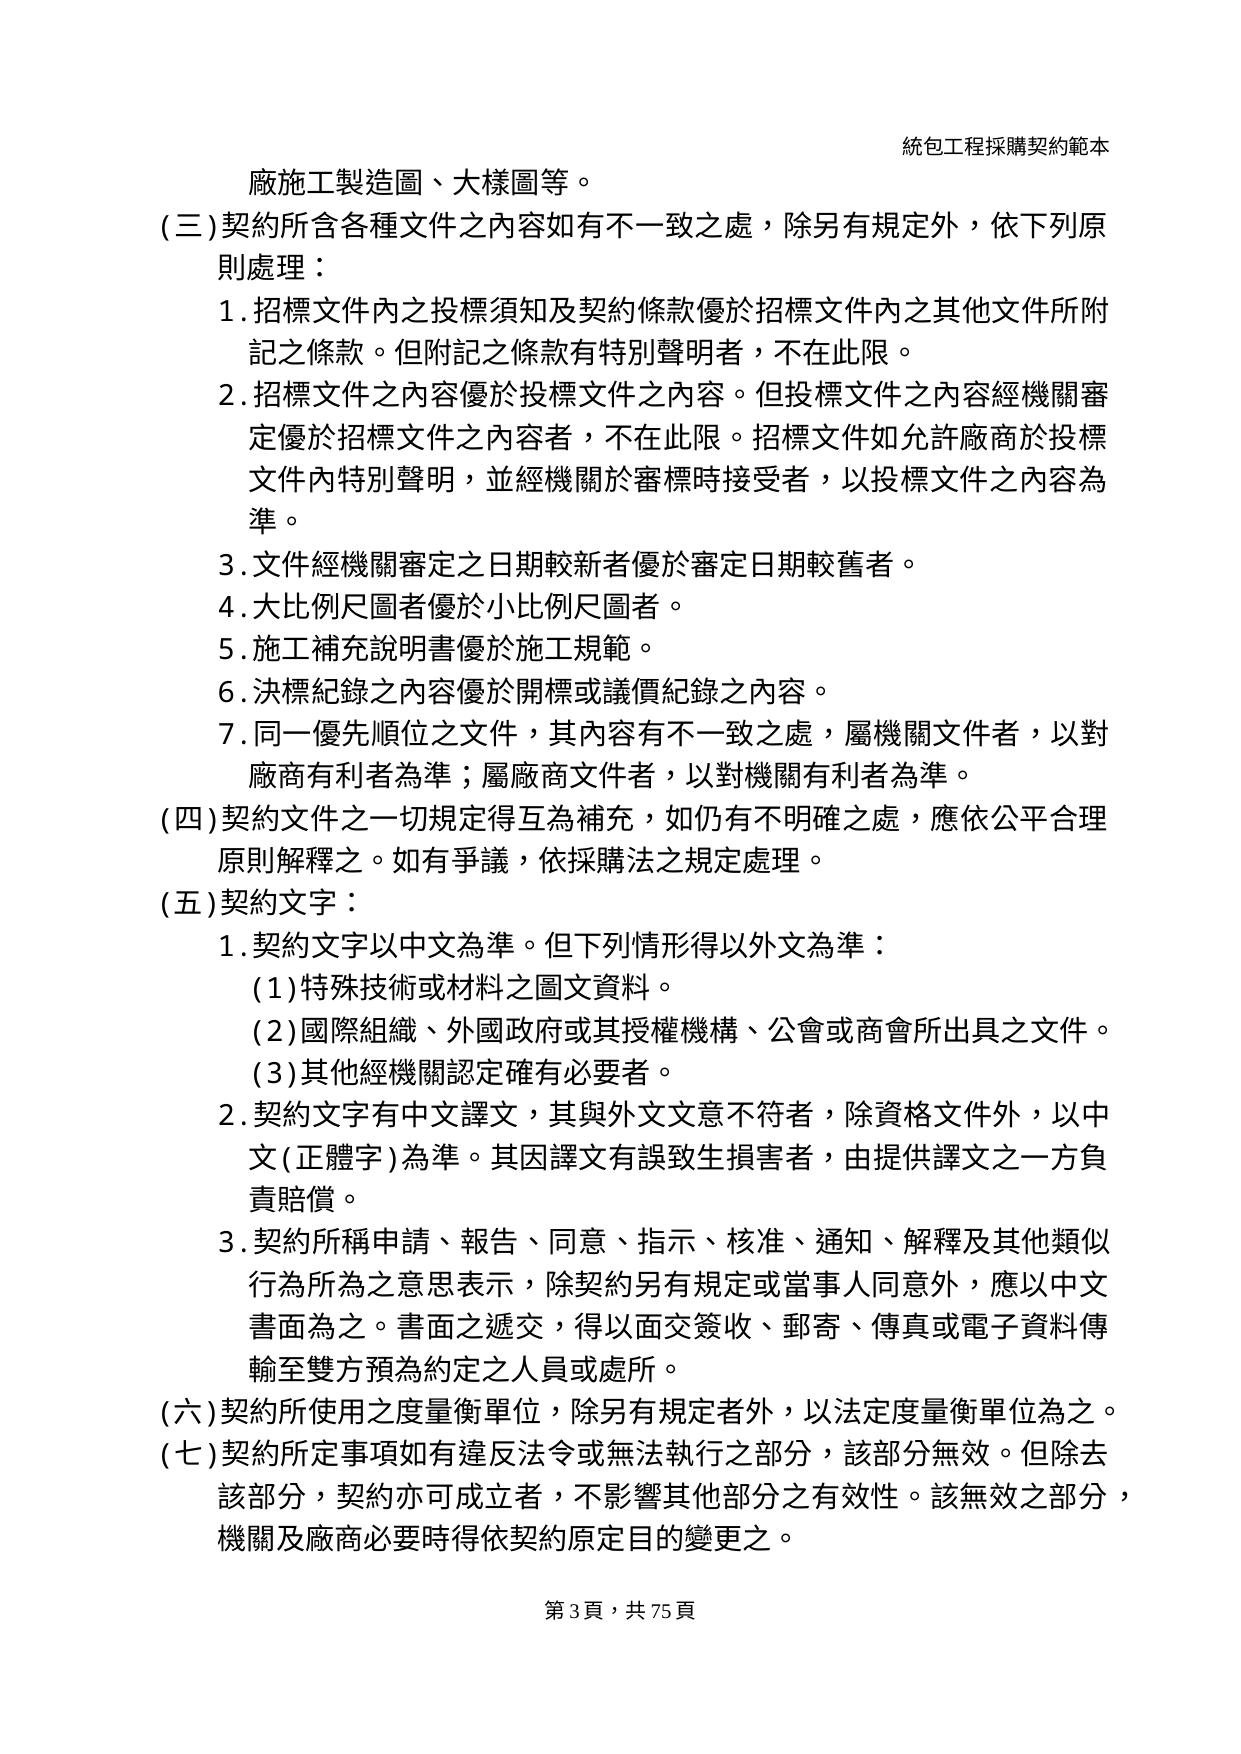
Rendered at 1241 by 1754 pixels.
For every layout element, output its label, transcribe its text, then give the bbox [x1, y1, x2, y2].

text 4.大比例尺圖者優於小比例尺圖者。 [217, 583, 1110, 626]
text (四)契約文件之一切規定得互為補充，如仍有不明確之處，應依公平合理原則解釋之。如有爭議，依採購法之規定處理。 [156, 795, 1110, 880]
text (3)其他經機關認定確有必要者。 [248, 1049, 1110, 1092]
text (七)契約所定事項如有違反法令或無法執行之部分，該部分無效。但除去該部分，契約亦可成立者，不影響其他部分之有效性。該無效之部分，機關及廠商必要時得依契約原定目的變更之。 [156, 1431, 1110, 1558]
text 6.決標紀錄之內容優於開標或議價紀錄之內容。 [217, 668, 1110, 711]
text 1.招標文件內之投標須知及契約條款優於招標文件內之其他文件所附記之條款。但附記之條款有特別聲明者，不在此限。 [217, 287, 1110, 372]
text (2)國際組織、外國政府或其授權機構、公會或商會所出具之文件。 [248, 1007, 1110, 1049]
text 1.契約文字以中文為準。但下列情形得以外文為準： [217, 922, 1110, 965]
text 5.施工補充說明書優於施工規範。 [217, 626, 1110, 668]
text (1)特殊技術或材料之圖文資料。 [248, 965, 1110, 1007]
text 3.文件經機關審定之日期較新者優於審定日期較舊者。 [217, 541, 1110, 583]
text (三)契約所含各種文件之內容如有不一致之處，除另有規定外，依下列原則處理： [156, 202, 1110, 287]
text (六)契約所使用之度量衡單位，除另有規定者外，以法定度量衡單位為之。 [156, 1388, 1110, 1431]
text 7.同一優先順位之文件，其內容有不一致之處，屬機關文件者，以對廠商有利者為準；屬廠商文件者，以對機關有利者為準。 [217, 711, 1110, 795]
text 3.契約所稱申請、報告、同意、指示、核准、通知、解釋及其他類似行為所為之意思表示，除契約另有規定或當事人同意外，應以中文書面為之。書面之遞交，得以面交簽收、郵寄、傳真或電子資料傳輸至雙方預為約定之人員或處所。 [217, 1219, 1110, 1388]
text 2.契約文字有中文譯文，其與外文文意不符者，除資格文件外，以中文(正體字)為準。其因譯文有誤致生損害者，由提供譯文之一方負責賠償。 [217, 1092, 1110, 1219]
text 2.招標文件之內容優於投標文件之內容。但投標文件之內容經機關審定優於招標文件之內容者，不在此限。招標文件如允許廠商於投標文件內特別聲明，並經機關於審標時接受者，以投標文件之內容為準。 [217, 372, 1110, 541]
text (五)契約文字： [156, 880, 1110, 922]
text 廠施工製造圖、大樣圖等。 [217, 160, 1110, 202]
